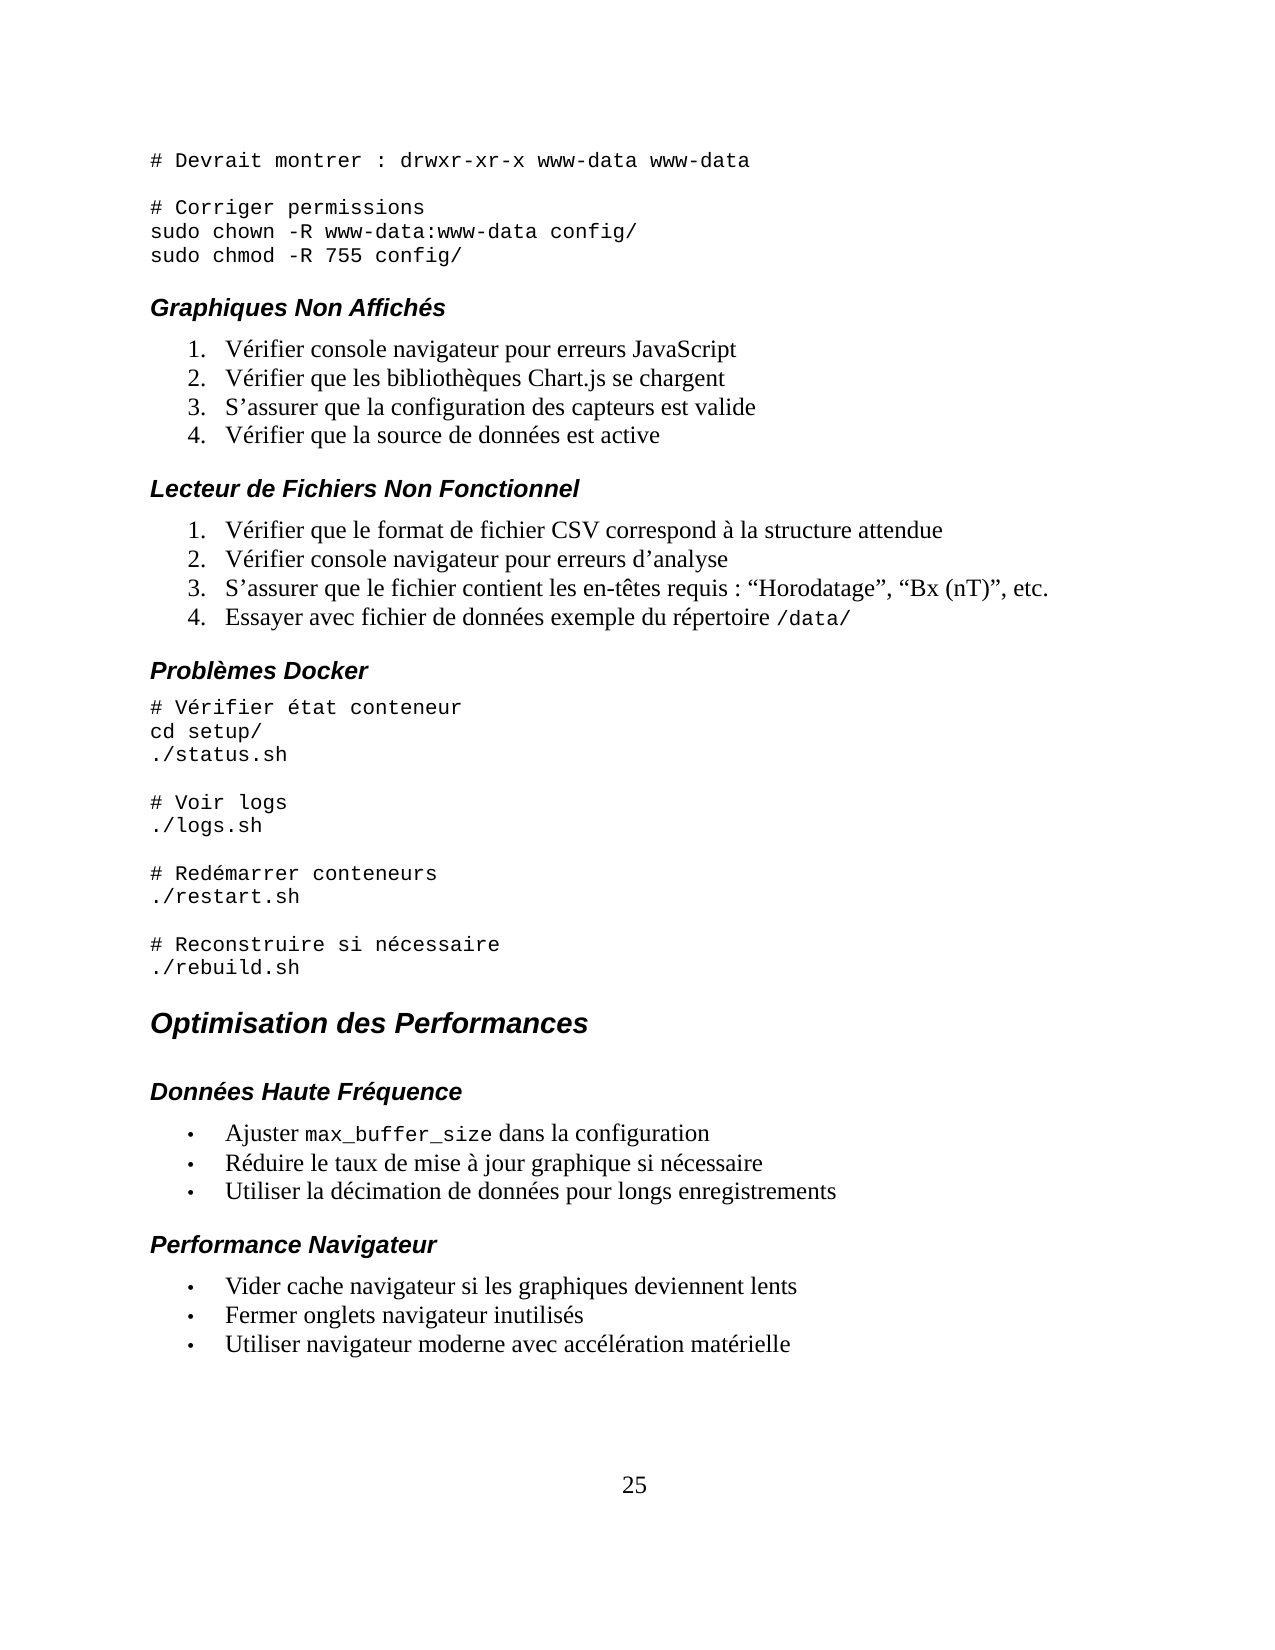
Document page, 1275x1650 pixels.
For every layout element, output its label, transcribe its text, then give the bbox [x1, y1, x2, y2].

text # Devrait montrer : drwxr-xr-x www-data www-data [150, 150, 1125, 174]
text ./restart.sh [150, 886, 1125, 910]
subtitle Données Haute Fréquence [150, 1077, 1125, 1106]
text ./logs.sh [150, 815, 1125, 839]
text # Vérifier état conteneur [150, 697, 1125, 721]
text sudo chown -R www-data:www-data config/ [150, 221, 1125, 244]
list Vérifier que les bibliothèques Chart.js se chargent [187, 363, 1125, 392]
list Vérifier que le format de fichier CSV correspond à la structure attendue [187, 515, 1125, 544]
subtitle Lecteur de Fichiers Non Fonctionnel [150, 474, 1125, 503]
list Essayer avec fichier de données exemple du répertoire /data/ [187, 602, 1125, 631]
text cd setup/ [150, 721, 1125, 744]
list Utiliser navigateur moderne avec accélération matérielle [187, 1329, 1125, 1357]
text ./status.sh [150, 744, 1125, 768]
list S’assurer que la configuration des capteurs est valide [187, 392, 1125, 421]
list Vider cache navigateur si les graphiques deviennent lents [187, 1271, 1125, 1300]
text sudo chmod -R 755 config/ [150, 244, 1125, 268]
text ./rebuild.sh [150, 957, 1125, 981]
list Fermer onglets navigateur inutilisés [187, 1300, 1125, 1329]
list Vérifier que la source de données est active [187, 421, 1125, 449]
list S’assurer que le fichier contient les en-têtes requis : “Horodatage”, “Bx (nT)”, etc. [187, 573, 1125, 602]
subtitle Graphiques Non Affichés [150, 293, 1125, 322]
list Utiliser la décimation de données pour longs enregistrements [187, 1176, 1125, 1205]
text # Voir logs [150, 792, 1125, 815]
text # Redémarrer conteneurs [150, 863, 1125, 886]
list Vérifier console navigateur pour erreurs JavaScript [187, 334, 1125, 363]
subtitle Problèmes Docker [150, 656, 1125, 685]
list Réduire le taux de mise à jour graphique si nécessaire [187, 1148, 1125, 1176]
subtitle Performance Navigateur [150, 1230, 1125, 1259]
list Ajuster max_buffer_size dans la configuration [187, 1118, 1125, 1148]
text # Reconstruire si nécessaire [150, 934, 1125, 957]
subtitle Optimisation des Performances [150, 1006, 1125, 1039]
text # Corriger permissions [150, 197, 1125, 221]
list Vérifier console navigateur pour erreurs d’analyse [187, 544, 1125, 573]
